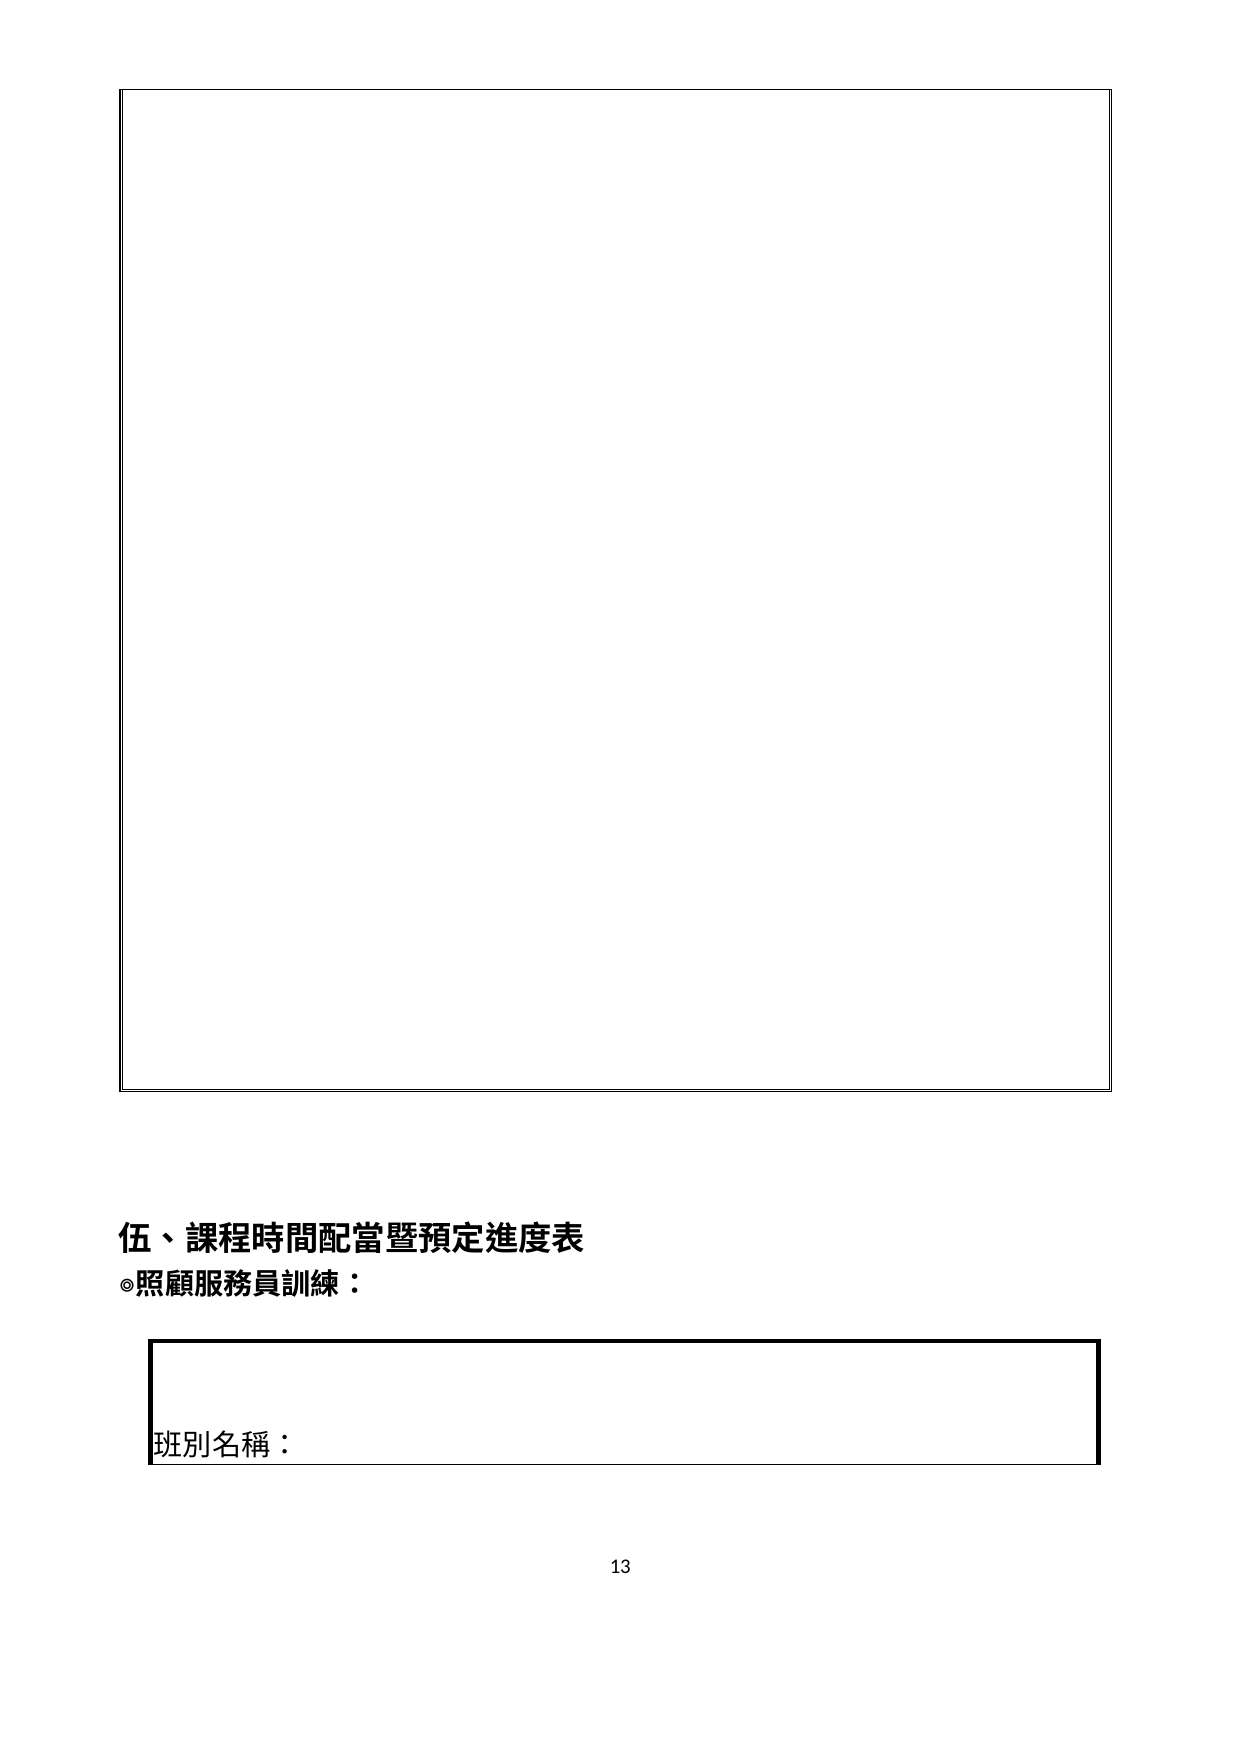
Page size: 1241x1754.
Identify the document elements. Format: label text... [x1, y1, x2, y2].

text ◎照顧服務員訓練： [118, 1260, 1122, 1303]
text 伍、課程時間配當暨預定進度表 [118, 1212, 1122, 1260]
table_cell [123, 90, 1109, 1089]
table_header 班別名稱： [153, 1343, 1096, 1464]
